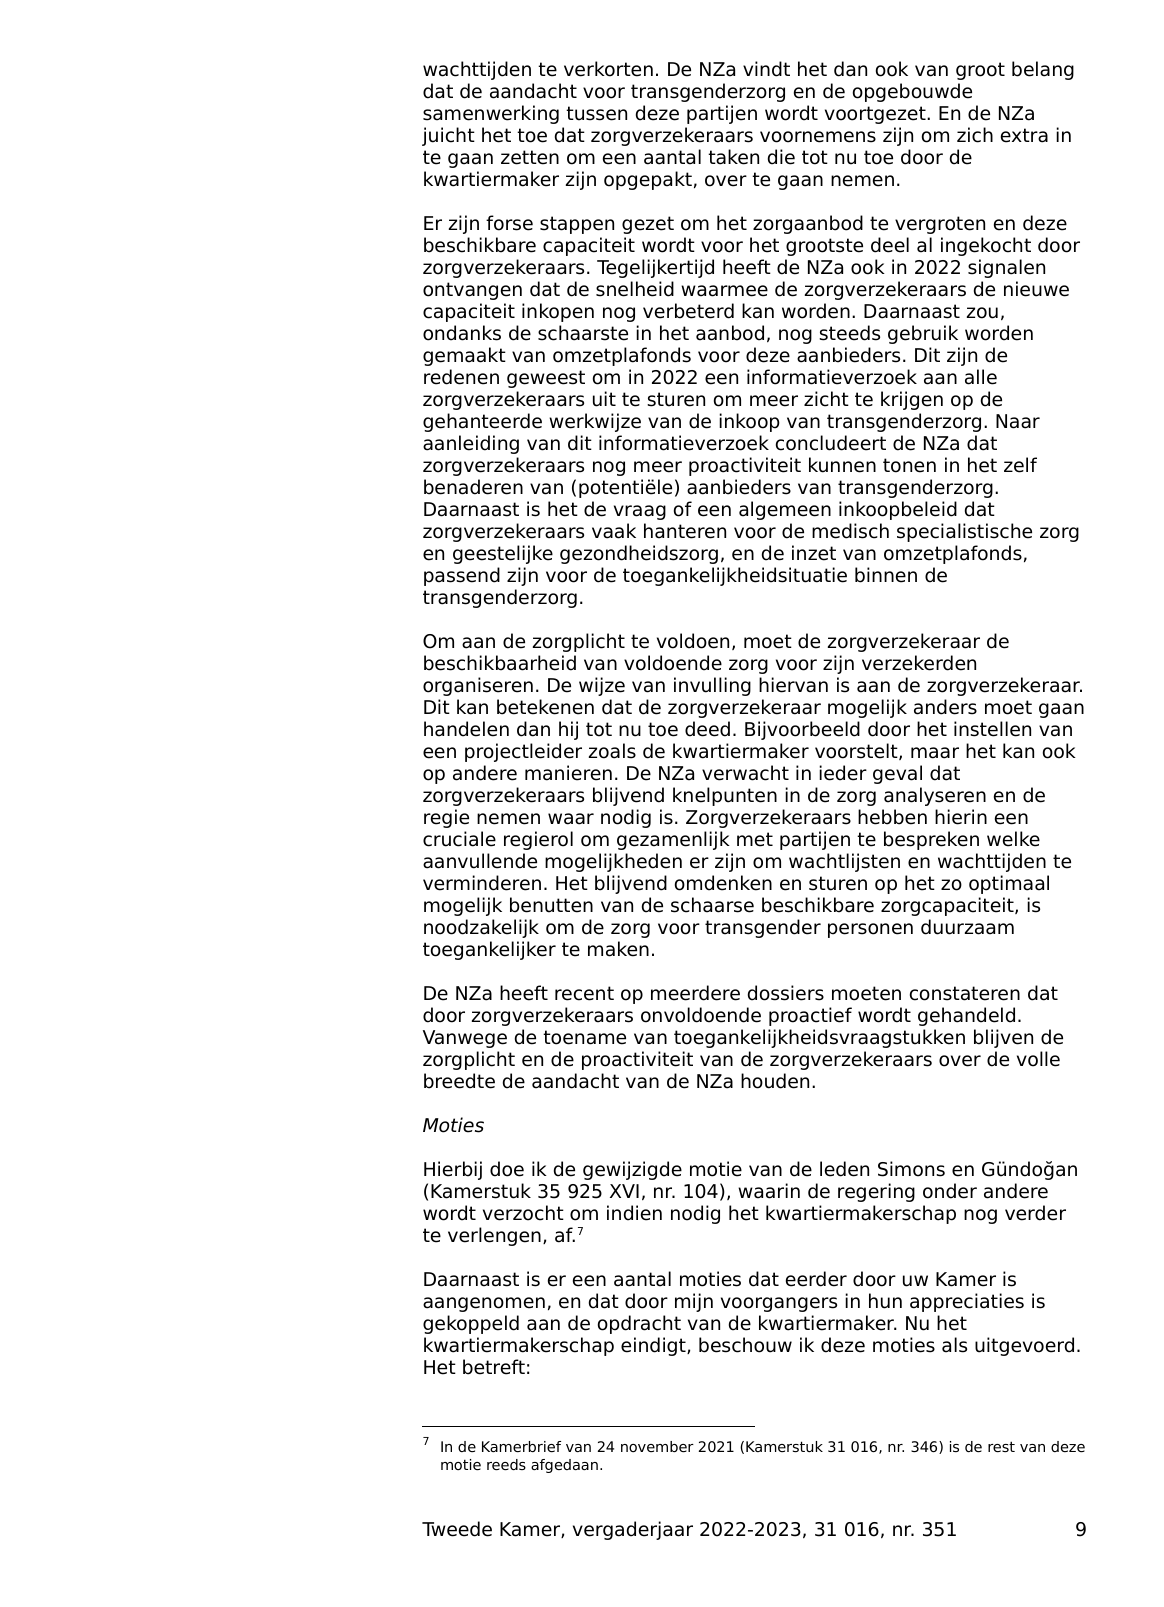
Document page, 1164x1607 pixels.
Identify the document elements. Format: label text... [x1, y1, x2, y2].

text Er zijn forse stappen gezet om het zorgaanbod te vergroten en deze beschikbare capaciteit wordt voor het grootste deel al ingekocht door zorgverzekeraars. Tegelijkertijd heeft de NZa ook in 2022 signalen ontvangen dat de snelheid waarmee de zorgverzekeraars de nieuwe capaciteit inkopen nog verbeterd kan worden. Daarnaast zou, ondanks de schaarste in het aanbod, nog steeds gebruik worden gemaakt van omzetplafonds voor deze aanbieders. Dit zijn de redenen geweest om in 2022 een informatieverzoek aan alle zorgverzekeraars uit te sturen om meer zicht te krijgen op de gehanteerde werkwijze van de inkoop van transgenderzorg. Naar aanleiding van dit informatieverzoek concludeert de NZa dat zorgverzekeraars nog meer proactiviteit kunnen tonen in het zelf benaderen van (potentiële) aanbieders van transgenderzorg. Daarnaast is het de vraag of een algemeen inkoopbeleid dat zorgverzekeraars vaak hanteren voor de medisch specialistische zorg en geestelijke gezondheidszorg, en de inzet van omzetplafonds, passend zijn voor de toegankelijkheidsituatie binnen de transgenderzorg. [422, 213, 1087, 609]
text De NZa heeft recent op meerdere dossiers moeten constateren dat door zorgverzekeraars onvoldoende proactief wordt gehandeld. Vanwege de toename van toegankelijkheidsvraagstukken blijven de zorgplicht en de proactiviteit van de zorgverzekeraars over de volle breedte de aandacht van de NZa houden. [422, 983, 1087, 1093]
text In de Kamerbrief van 24 november 2021 (Kamerstuk 31 016, nr. 346) is de rest van deze motie reeds afgedaan. [422, 1435, 1087, 1474]
text Daarnaast is er een aantal moties dat eerder door uw Kamer is aangenomen, en dat door mijn voorgangers in hun appreciaties is gekoppeld aan de opdracht van de kwartiermaker. Nu het kwartiermakerschap eindigt, beschouw ik deze moties als uitgevoerd. Het betreft: [422, 1269, 1087, 1379]
text Om aan de zorgplicht te voldoen, moet de zorgverzekeraar de beschikbaarheid van voldoende zorg voor zijn verzekerden organiseren. De wijze van invulling hiervan is aan de zorgverzekeraar. Dit kan betekenen dat de zorgverzekeraar mogelijk anders moet gaan handelen dan hij tot nu toe deed. Bijvoorbeeld door het instellen van een projectleider zoals de kwartiermaker voorstelt, maar het kan ook op andere manieren. De NZa verwacht in ieder geval dat zorgverzekeraars blijvend knelpunten in de zorg analyseren en de regie nemen waar nodig is. Zorgverzekeraars hebben hierin een cruciale regierol om gezamenlijk met partijen te bespreken welke aanvullende mogelijkheden er zijn om wachtlijsten en wachttijden te verminderen. Het blijvend omdenken en sturen op het zo optimaal mogelijk benutten van de schaarse beschikbare zorgcapaciteit, is noodzakelijk om de zorg voor transgender personen duurzaam toegankelijker te maken. [422, 631, 1087, 961]
subtitle Moties [422, 1115, 1087, 1137]
text Hierbij doe ik de gewijzigde motie van de leden Simons en Gündoğan (Kamerstuk 35 925 XVI, nr. 104), waarin de regering onder andere wordt verzocht om indien nodig het kwartiermakerschap nog verder te verlengen, af. [422, 1159, 1087, 1247]
text wachttijden te verkorten. De NZa vindt het dan ook van groot belang dat de aandacht voor transgenderzorg en de opgebouwde samenwerking tussen deze partijen wordt voortgezet. En de NZa juicht het toe dat zorgverzekeraars voornemens zijn om zich extra in te gaan zetten om een aantal taken die tot nu toe door de kwartiermaker zijn opgepakt, over te gaan nemen. [422, 59, 1087, 191]
